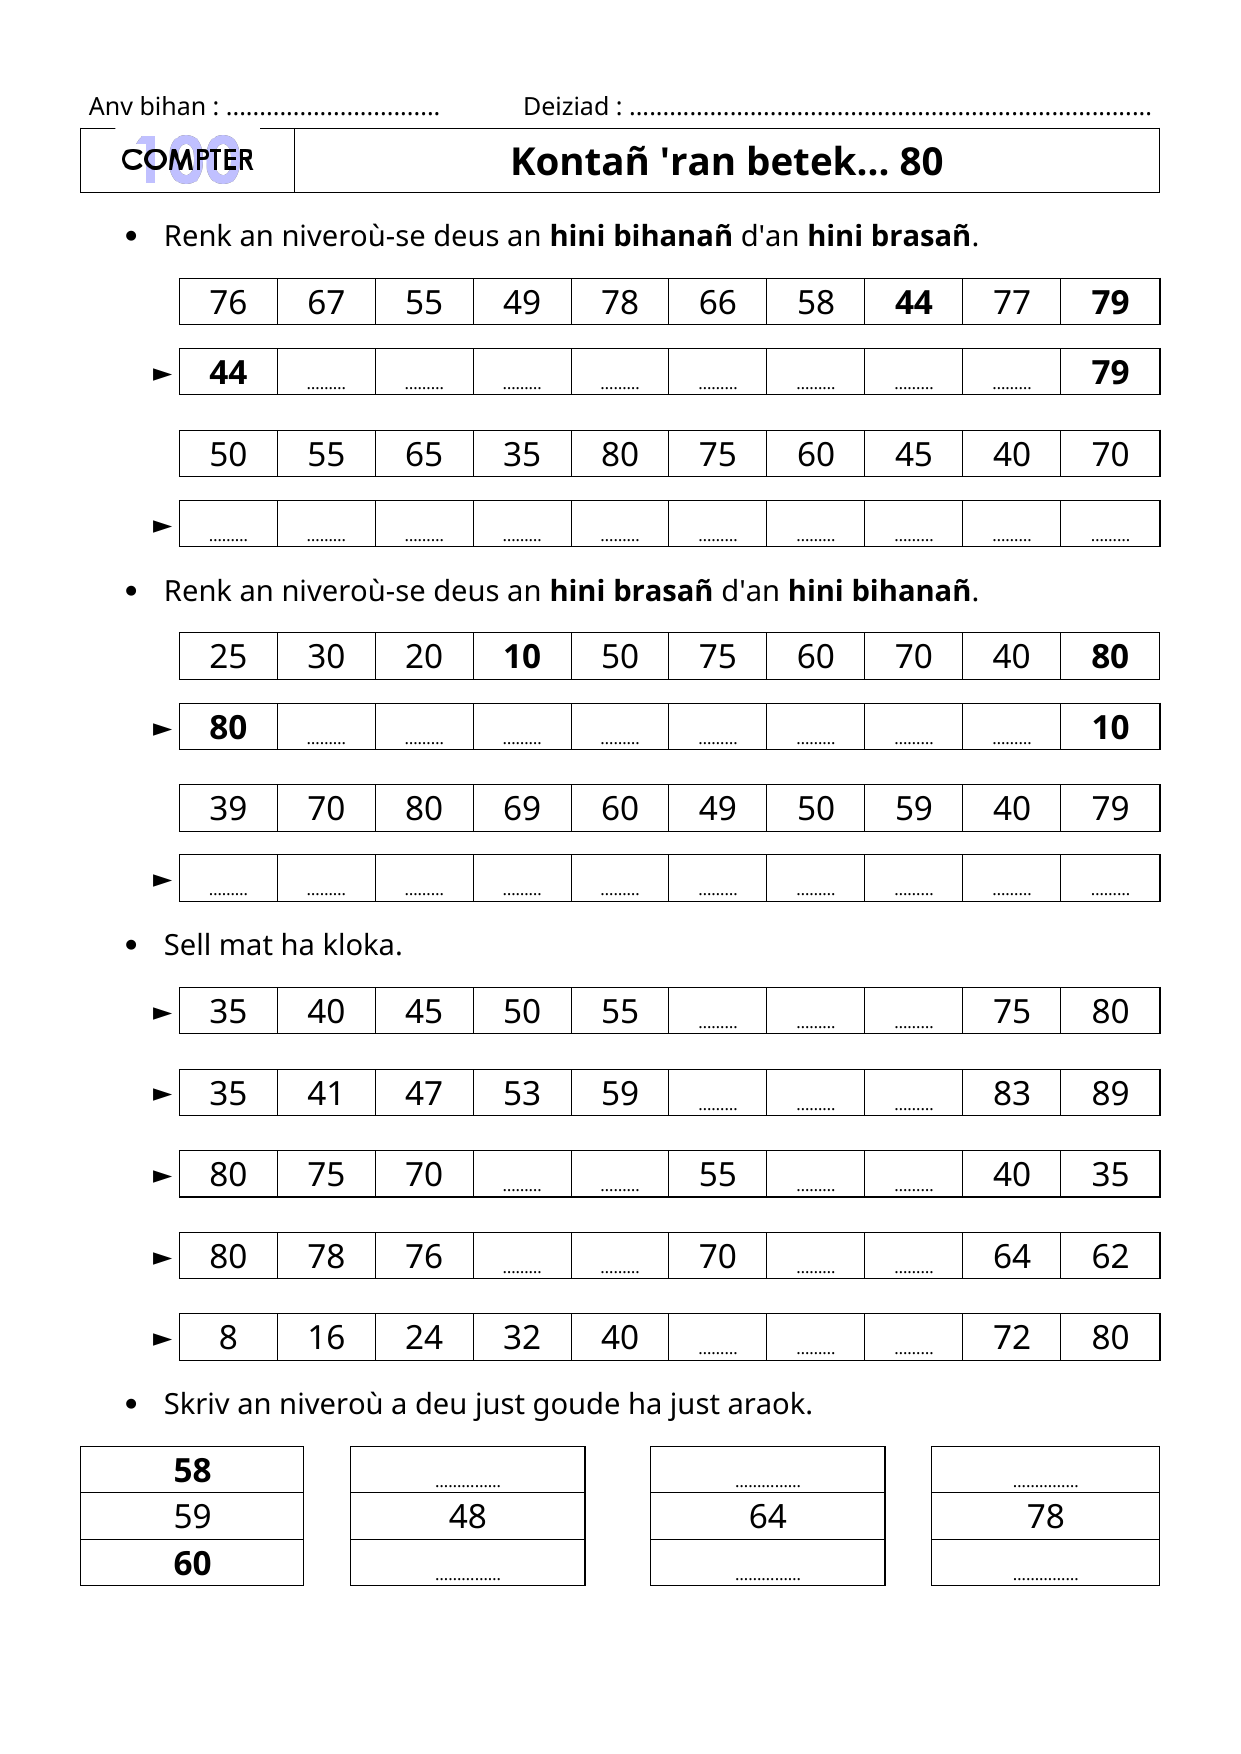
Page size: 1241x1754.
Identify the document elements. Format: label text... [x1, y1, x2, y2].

table_header ……… [474, 855, 571, 901]
table_header ……… [572, 1233, 668, 1278]
table_header 16 [278, 1314, 375, 1359]
table_header …………… [351, 1447, 584, 1492]
table_header [81, 430, 179, 476]
table_header 65 [376, 431, 473, 476]
table_header ……… [865, 704, 962, 749]
table_header ► [81, 854, 179, 901]
table_header ……… [572, 1151, 668, 1196]
table_header 47 [376, 1070, 473, 1115]
table_header [260, 129, 294, 192]
table_header ……… [669, 1314, 766, 1359]
table_header ……… [1061, 501, 1159, 546]
table_header 45 [865, 431, 962, 476]
table_header 59 [865, 785, 962, 831]
table_header 79 [1061, 349, 1159, 394]
table_header 50 [767, 785, 864, 831]
table_header [81, 129, 115, 192]
table_cell 59 [81, 1493, 303, 1539]
table_header 20 [376, 633, 473, 679]
table_header 55 [376, 279, 473, 324]
table_header ……… [963, 349, 1060, 394]
table_header ……… [278, 349, 375, 394]
table_header ……… [474, 501, 571, 546]
table_header 40 [963, 633, 1060, 679]
table_header 80 [376, 785, 473, 831]
table_header ……… [1061, 855, 1159, 901]
table_header 40 [963, 431, 1060, 476]
table_header 76 [180, 279, 277, 324]
table_header 78 [572, 279, 668, 324]
table_header 39 [180, 785, 277, 831]
table_header 80 [180, 1151, 277, 1196]
table_header ……… [865, 1314, 962, 1359]
table_header 75 [963, 988, 1060, 1033]
table_header ……… [572, 501, 668, 546]
table_header ► [81, 1313, 179, 1359]
table_header 41 [278, 1070, 375, 1115]
table_header 83 [963, 1070, 1060, 1115]
table_header 53 [474, 1070, 571, 1115]
table_cell …………… [932, 1540, 1159, 1585]
table_header 70 [1061, 431, 1159, 476]
table_header ……… [865, 855, 962, 901]
table_header [81, 632, 179, 679]
table_header 62 [1061, 1233, 1159, 1278]
table_header 89 [1061, 1070, 1159, 1115]
list Renk an niveroù-se deus an hini bihanañ d'an hini brasañ. [126, 215, 1152, 255]
table_cell [886, 1539, 931, 1585]
table_cell [586, 1492, 650, 1539]
table_header 44 [865, 279, 962, 324]
table_header 55 [278, 431, 375, 476]
table_header ……… [963, 855, 1060, 901]
table_cell 78 [932, 1493, 1159, 1539]
table_header 75 [669, 633, 766, 679]
table_header 30 [278, 633, 375, 679]
table_header ► [81, 348, 179, 394]
table_header 80 [572, 431, 668, 476]
table_header ……… [865, 988, 962, 1033]
table_header …………… [932, 1447, 1159, 1492]
table_header 35 [474, 431, 571, 476]
table_header 77 [963, 279, 1060, 324]
table_header ……… [865, 501, 962, 546]
table_header 35 [180, 988, 277, 1033]
table_cell …………… [651, 1540, 884, 1585]
table_header ……… [669, 1070, 766, 1115]
table_header ……… [767, 704, 864, 749]
table_header ……… [376, 349, 473, 394]
table_header [304, 1446, 350, 1492]
table_header ……… [474, 1151, 571, 1196]
table_header 10 [474, 633, 571, 679]
table_header Anv bihan : ................................ [81, 89, 487, 123]
table_header 60 [767, 431, 864, 476]
table_header 40 [572, 1314, 668, 1359]
table_header ……… [474, 704, 571, 749]
table_header 58 [767, 279, 864, 324]
table_header ……… [572, 855, 668, 901]
table_header 32 [474, 1314, 571, 1359]
table_cell [304, 1492, 350, 1539]
table_header 60 [767, 633, 864, 679]
table_header ……… [669, 349, 766, 394]
table_header ……… [278, 501, 375, 546]
table_header 67 [278, 279, 375, 324]
table_header 35 [180, 1070, 277, 1115]
table_header 70 [278, 785, 375, 831]
table_header 75 [669, 431, 766, 476]
table_header ……… [180, 501, 277, 546]
table_header 50 [572, 633, 668, 679]
table_header ……… [767, 1314, 864, 1359]
table_header 25 [180, 633, 277, 679]
table_header ……… [278, 704, 375, 749]
table_header 76 [376, 1233, 473, 1278]
table_header ……… [376, 704, 473, 749]
table_header 79 [1061, 785, 1159, 831]
table_header 70 [865, 633, 962, 679]
table_header ……… [669, 855, 766, 901]
table_header ► [81, 500, 179, 546]
table_header 75 [278, 1151, 375, 1196]
table_cell 60 [81, 1540, 303, 1585]
table_header ……… [669, 501, 766, 546]
table_header 35 [1061, 1151, 1159, 1196]
table_header ► [81, 987, 179, 1033]
table_header 50 [474, 988, 571, 1033]
table_header 40 [963, 785, 1060, 831]
table_header 79 [1061, 279, 1159, 324]
table_header ……… [474, 1233, 571, 1278]
table_header 69 [474, 785, 571, 831]
table_cell [304, 1539, 350, 1585]
table_header 55 [572, 988, 668, 1033]
list Sell mat ha kloka. [126, 924, 1152, 964]
table_header 44 [180, 349, 277, 394]
table_header ► [81, 1232, 179, 1278]
table_header ► [81, 1150, 179, 1196]
table_header …………… [651, 1447, 884, 1492]
table_header ……… [865, 1070, 962, 1115]
table_header ……… [963, 704, 1060, 749]
table_header ……… [572, 349, 668, 394]
table_header [81, 278, 179, 324]
table_header 78 [278, 1233, 375, 1278]
table_header 49 [474, 279, 571, 324]
table_header 10 [1061, 704, 1159, 749]
table_header ……… [376, 855, 473, 901]
picture [115, 128, 260, 192]
table_header ……… [767, 1070, 864, 1115]
table_header 64 [963, 1233, 1060, 1278]
table_header 70 [669, 1233, 766, 1278]
table_header 70 [376, 1151, 473, 1196]
table_header 55 [669, 1151, 766, 1196]
table_header 50 [180, 431, 277, 476]
table_header 80 [1061, 1314, 1159, 1359]
table_header [81, 784, 179, 831]
table_header 60 [572, 785, 668, 831]
table_header ……… [767, 855, 864, 901]
table_header ……… [865, 1233, 962, 1278]
table_header Deiziad : .............................................................................. [488, 89, 1159, 123]
table_header 80 [1061, 988, 1159, 1033]
table_header 80 [180, 704, 277, 749]
table_header 40 [278, 988, 375, 1033]
table_header ► [81, 703, 179, 749]
table_header ……… [180, 855, 277, 901]
table_header ……… [376, 501, 473, 546]
table_header ……… [474, 349, 571, 394]
list Skriv an niveroù a deu just goude ha just araok. [126, 1383, 1152, 1423]
table_header ……… [572, 704, 668, 749]
table_header 49 [669, 785, 766, 831]
table_header [586, 1446, 650, 1492]
table_header 72 [963, 1314, 1060, 1359]
table_header 66 [669, 279, 766, 324]
table_header 80 [1061, 633, 1159, 679]
table_cell 48 [351, 1493, 584, 1539]
table_header 24 [376, 1314, 473, 1359]
table_header ……… [669, 704, 766, 749]
table_header ……… [963, 501, 1060, 546]
table_header 80 [180, 1233, 277, 1278]
table_header ……… [767, 349, 864, 394]
table_header Kontañ 'ran betek… 80 [295, 129, 1159, 192]
table_cell [586, 1539, 650, 1585]
table_cell …………… [351, 1540, 584, 1585]
table_header ……… [767, 1151, 864, 1196]
table_header 45 [376, 988, 473, 1033]
table_header ► [81, 1069, 179, 1115]
list Renk an niveroù-se deus an hini brasañ d'an hini bihanañ. [126, 570, 1152, 609]
table_header ……… [767, 988, 864, 1033]
table_header ……… [278, 855, 375, 901]
table_header ……… [865, 349, 962, 394]
table_header ……… [767, 1233, 864, 1278]
table_header 8 [180, 1314, 277, 1359]
table_header 40 [963, 1151, 1060, 1196]
table_header [886, 1446, 931, 1492]
table_cell [886, 1492, 931, 1539]
table_header ……… [669, 988, 766, 1033]
table_header ……… [767, 501, 864, 546]
table_header 59 [572, 1070, 668, 1115]
table_header ……… [865, 1151, 962, 1196]
table_header 58 [81, 1447, 303, 1492]
table_cell 64 [651, 1493, 884, 1539]
